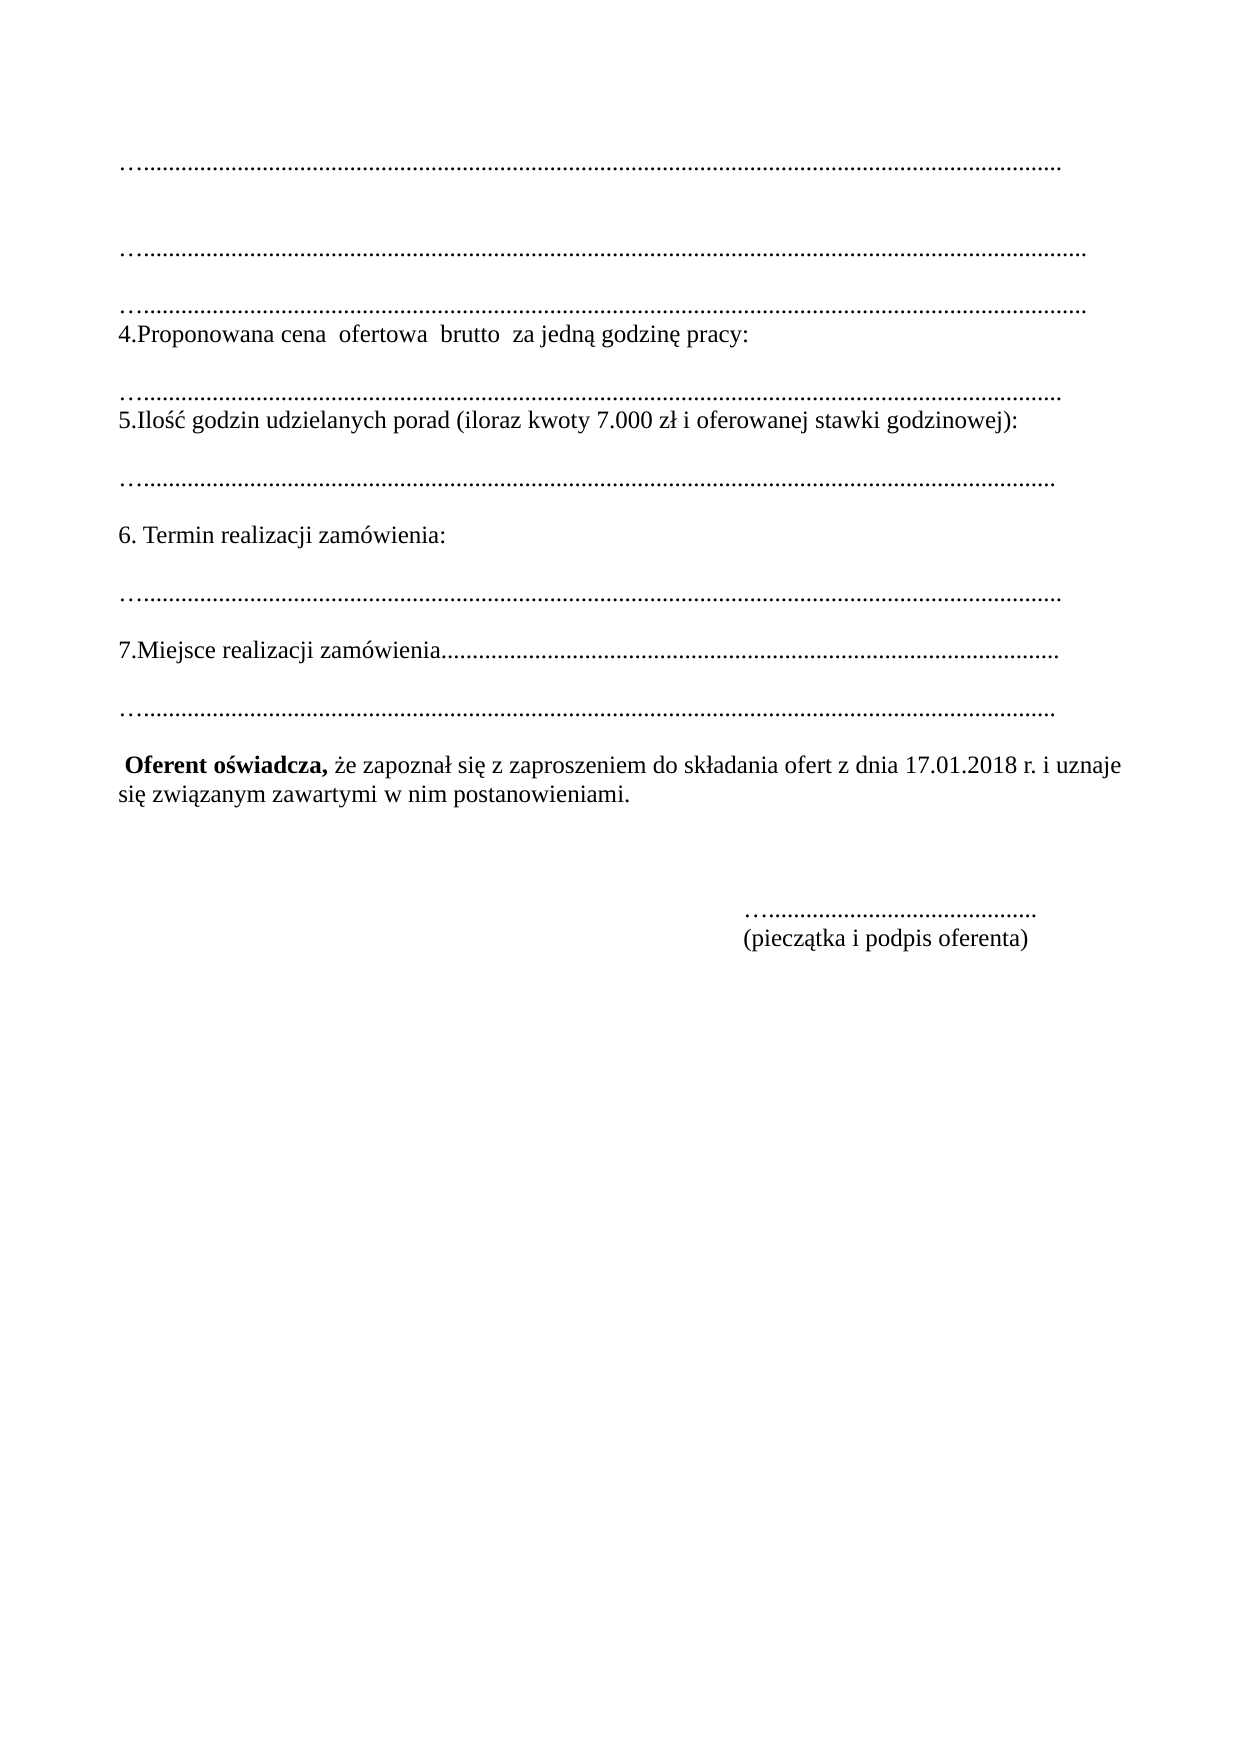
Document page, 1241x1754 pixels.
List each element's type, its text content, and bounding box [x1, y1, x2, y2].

text …....................................................................................................................................................... [118, 291, 1122, 319]
text 7.Miejsce realizacji zamówienia................................................................................................... [118, 636, 1122, 664]
text ….................................................................................................................................................. [118, 463, 1122, 492]
text (pieczątka i podpis oferenta) [118, 923, 1122, 952]
text …................................................................................................................................................... [118, 578, 1122, 607]
text ….................................................................................................................................................. [118, 693, 1122, 722]
text …........................................... [118, 894, 1122, 923]
text 6. Termin realizacji zamówienia: [118, 521, 1122, 549]
text …................................................................................................................................................... [118, 377, 1122, 406]
text Oferent oświadcza, że zapoznał się z zaproszeniem do składania ofert z dnia 17.01.2018 r. i uznaje się związanym zawartymi w nim postanowieniami. [118, 751, 1122, 808]
text 4.Proponowana cena ofertowa brutto za jedną godzinę pracy: [118, 319, 1122, 348]
text …....................................................................................................................................................... [118, 233, 1122, 262]
text …................................................................................................................................................... [118, 147, 1122, 176]
text 5.Ilość godzin udzielanych porad (iloraz kwoty 7.000 zł i oferowanej stawki godzinowej): [118, 406, 1122, 434]
